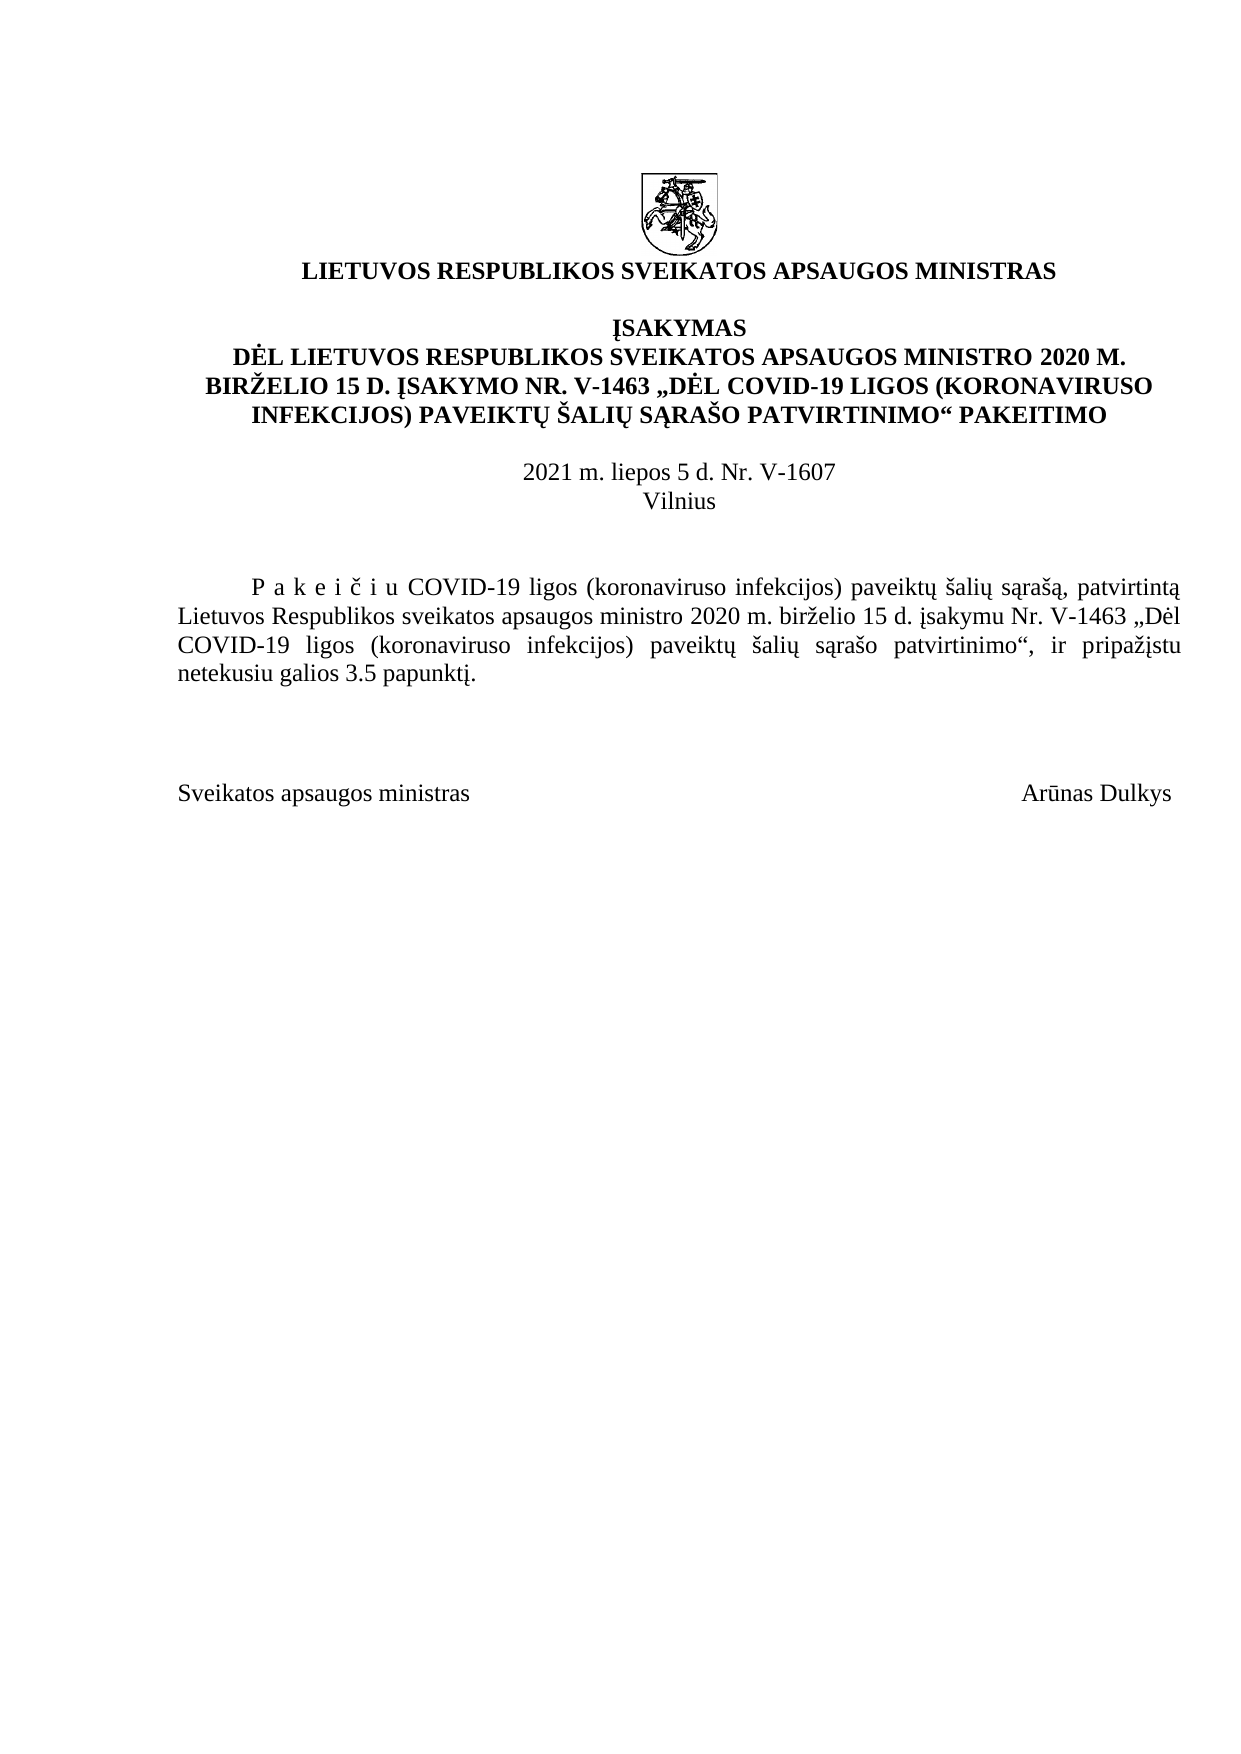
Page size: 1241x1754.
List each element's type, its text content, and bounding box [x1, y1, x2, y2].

text LIETUVOS RESPUBLIKOS SVEIKATOS APSAUGOS MINISTRAS [177, 256, 1181, 285]
text Sveikatos apsaugos ministras Arūnas Dulkys [177, 778, 1181, 807]
text P a k e i č i u COVID-19 ligos (koronaviruso infekcijos) paveiktų šalių sąrašą, patvirtintą Lietuvos Respublikos sveikatos apsaugos ministro 2020 m. birželio 15 d. įsakymu Nr. V-1463 „Dėl COVID-19 ligos (koronaviruso infekcijos) paveiktų šalių sąrašo patvirtinimo“, ir pripažįstu netekusiu galios 3.5 papunktį. [177, 572, 1181, 687]
text Vilnius [177, 486, 1181, 515]
text 2021 m. liepos 5 d. Nr. V-1607 [177, 457, 1181, 486]
text Dėl LIETUVOS RESPUBLIKOS SVEIKATOS APSAUGOS MINISTRO 2020 m. birželio 15 d. įsakymO Nr. V-1463 „Dėl COVID-19 ligos (koronaviruso infekcijos) paveiktų šalių sąrašo patvirtinimo“ PAKEITIMO [177, 342, 1181, 428]
text ĮSAKYMAS [177, 313, 1181, 342]
